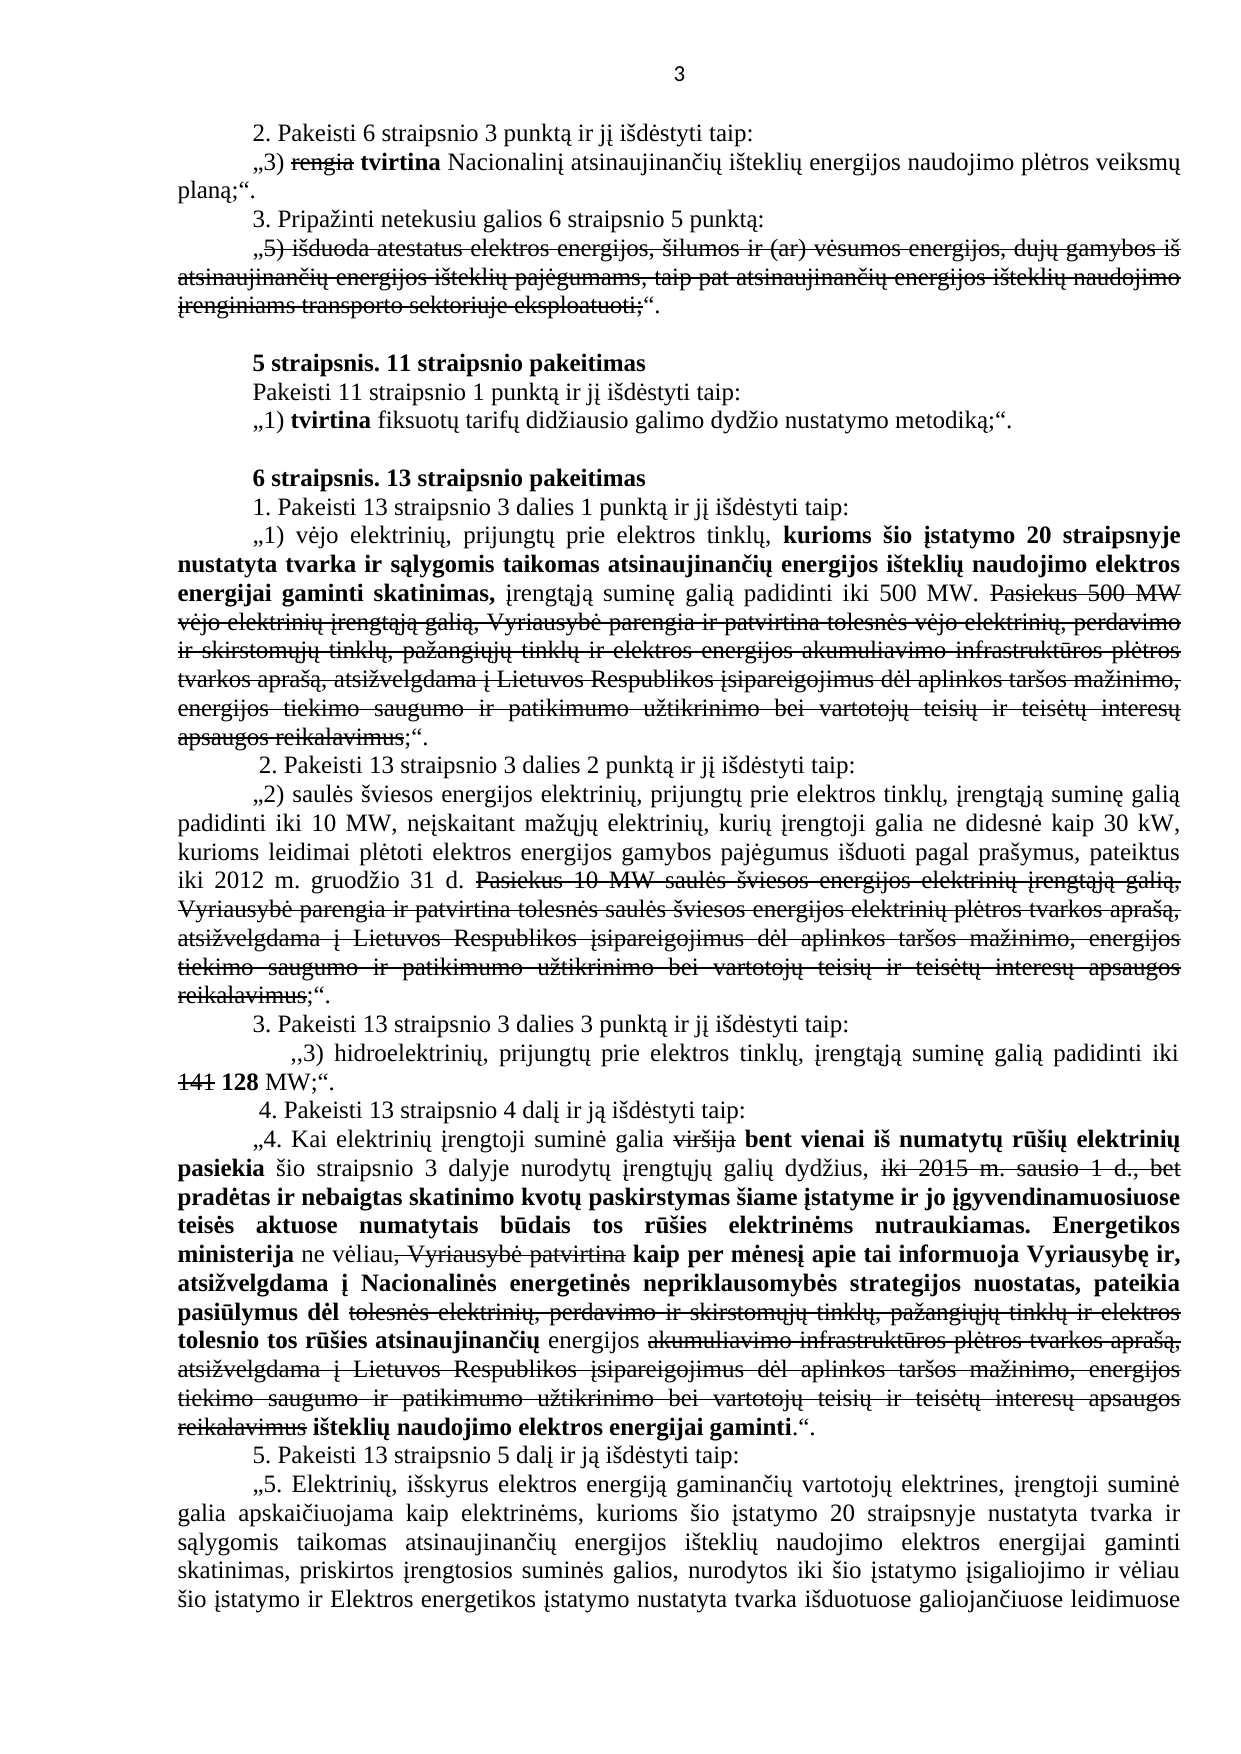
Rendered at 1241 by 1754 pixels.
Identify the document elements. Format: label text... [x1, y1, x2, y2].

text „2) saulės šviesos energijos elektrinių, prijungtų prie elektros tinklų, įrengtąją suminę galią padidinti iki 10 MW, neįskaitant mažųjų elektrinių, kurių įrengtoji galia ne didesnė kaip 30 kW, kurioms leidimai plėtoti elektros energijos gamybos pajėgumus išduoti pagal prašymus, pateiktus iki 2012 m. gruodžio 31 d. Pasiekus 10 MW saulės šviesos energijos elektrinių įrengtąją galią, Vyriausybė parengia ir patvirtina tolesnės saulės šviesos energijos elektrinių plėtros tvarkos aprašą, atsižvelgdama į Lietuvos Respublikos įsipareigojimus dėl aplinkos taršos mažinimo, energijos tiekimo saugumo ir patikimumo užtikrinimo bei vartotojų teisių ir teisėtų interesų apsaugos reikalavimus;“. [177, 968, 1181, 1009]
text 3. Pakeisti 13 straipsnio 3 dalies 3 punktą ir jį išdėstyti taip: [177, 1009, 1181, 1038]
text „2) saulės šviesos energijos elektrinių, prijungtų prie elektros tinklų, įrengtąją suminę galią padidinti iki 10 MW, neįskaitant mažųjų elektrinių, kurių įrengtoji galia ne didesnė kaip 30 kW, kurioms leidimai plėtoti elektros energijos gamybos pajėgumus išduoti pagal prašymus, pateiktus iki 2012 m. gruodžio 31 d. Pasiekus 10 MW saulės šviesos energijos elektrinių įrengtąją galią, Vyriausybė parengia ir patvirtina tolesnės saulės šviesos energijos elektrinių plėtros tvarkos aprašą, atsižvelgdama į Lietuvos Respublikos įsipareigojimus dėl aplinkos taršos mažinimo, energijos tiekimo saugumo ir patikimumo užtikrinimo bei vartotojų teisių ir teisėtų interesų apsaugos reikalavimus;“. [177, 911, 1181, 939]
text „5) išduoda atestatus elektros energijos, šilumos ir (ar) vėsumos energijos, dujų gamybos iš atsinaujinančių energijos išteklių pajėgumams, taip pat atsinaujinančių energijos išteklių naudojimo įrenginiams transporto sektoriuje eksploatuoti;“. [177, 278, 1181, 319]
text ,,3) hidroelektrinių, prijungtų prie elektros tinklų, įrengtąją suminę galią padidinti iki 141 128 MW;“. [177, 1038, 1181, 1096]
text „1) vėjo elektrinių, prijungtų prie elektros tinklų, kurioms šio įstatymo 20 straipsnyje nustatyta tvarka ir sąlygomis taikomas atsinaujinančių energijos išteklių naudojimo elektros energijai gaminti skatinimas, įrengtąją suminę galią padidinti iki 500 MW. Pasiekus 500 MW vėjo elektrinių įrengtąją galią, Vyriausybė parengia ir patvirtina tolesnės vėjo elektrinių, perdavimo ir skirstomųjų tinklų, pažangiųjų tinklų ir elektros energijos akumuliavimo infrastruktūros plėtros tvarkos aprašą, atsižvelgdama į Lietuvos Respublikos įsipareigojimus dėl aplinkos taršos mažinimo, energijos tiekimo saugumo ir patikimumo užtikrinimo bei vartotojų teisių ir teisėtų interesų apsaugos reikalavimus;“. [177, 652, 1181, 680]
text 2. Pakeisti 13 straipsnio 3 dalies 2 punktą ir jį išdėstyti taip: [177, 751, 1181, 779]
text „2) saulės šviesos energijos elektrinių, prijungtų prie elektros tinklų, įrengtąją suminę galią padidinti iki 10 MW, neįskaitant mažųjų elektrinių, kurių įrengtoji galia ne didesnė kaip 30 kW, kurioms leidimai plėtoti elektros energijos gamybos pajėgumus išduoti pagal prašymus, pateiktus iki 2012 m. gruodžio 31 d. Pasiekus 10 MW saulės šviesos energijos elektrinių įrengtąją galią, Vyriausybė parengia ir patvirtina tolesnės saulės šviesos energijos elektrinių plėtros tvarkos aprašą, atsižvelgdama į Lietuvos Respublikos įsipareigojimus dėl aplinkos taršos mažinimo, energijos tiekimo saugumo ir patikimumo užtikrinimo bei vartotojų teisių ir teisėtų interesų apsaugos reikalavimus;“. [177, 779, 1181, 910]
text 5. Pakeisti 13 straipsnio 5 dalį ir ją išdėstyti taip: [177, 1441, 1181, 1469]
text „3) rengia tvirtina Nacionalinį atsinaujinančių išteklių energijos naudojimo plėtros veiksmų planą;“. [177, 147, 1181, 204]
text „4. Kai elektrinių įrengtoji suminė galia viršija bent vienai iš numatytų rūšių elektrinių pasiekia šio straipsnio 3 dalyje nurodytų įrengtųjų galių dydžius, iki 2015 m. sausio 1 d., bet pradėtas ir nebaigtas skatinimo kvotų paskirstymas šiame įstatyme ir jo įgyvendinamuosiuose teisės aktuose numatytais būdais tos rūšies elektrinėms nutraukiamas. Energetikos ministerija ne vėliau, Vyriausybė patvirtina kaip per mėnesį apie tai informuoja Vyriausybę ir, atsižvelgdama į Nacionalinės energetinės nepriklausomybės strategijos nuostatas, pateikia pasiūlymus dėl tolesnės elektrinių, perdavimo ir skirstomųjų tinklų, pažangiųjų tinklų ir elektros tolesnio tos rūšies atsinaujinančių energijos akumuliavimo infrastruktūros plėtros tvarkos aprašą, atsižvelgdama į Lietuvos Respublikos įsipareigojimus dėl aplinkos taršos mažinimo, energijos tiekimo saugumo ir patikimumo užtikrinimo bei vartotojų teisių ir teisėtų interesų apsaugos reikalavimus išteklių naudojimo elektros energijai gaminti.“. [177, 1124, 1181, 1370]
text 3. Pripažinti netekusiu galios 6 straipsnio 5 punktą: [177, 204, 1181, 233]
text 1. Pakeisti 13 straipsnio 3 dalies 1 punktą ir jį išdėstyti taip: [177, 492, 1181, 521]
text „1) vėjo elektrinių, prijungtų prie elektros tinklų, kurioms šio įstatymo 20 straipsnyje nustatyta tvarka ir sąlygomis taikomas atsinaujinančių energijos išteklių naudojimo elektros energijai gaminti skatinimas, įrengtąją suminę galią padidinti iki 500 MW. Pasiekus 500 MW vėjo elektrinių įrengtąją galią, Vyriausybė parengia ir patvirtina tolesnės vėjo elektrinių, perdavimo ir skirstomųjų tinklų, pažangiųjų tinklų ir elektros energijos akumuliavimo infrastruktūros plėtros tvarkos aprašą, atsižvelgdama į Lietuvos Respublikos įsipareigojimus dėl aplinkos taršos mažinimo, energijos tiekimo saugumo ir patikimumo užtikrinimo bei vartotojų teisių ir teisėtų interesų apsaugos reikalavimus;“. [177, 710, 1181, 751]
text „5. Elektrinių, išskyrus elektros energiją gaminančių vartotojų elektrines, įrengtoji suminė galia apskaičiuojama kaip elektrinėms, kurioms šio įstatymo 20 straipsnyje nustatyta tvarka ir sąlygomis taikomas atsinaujinančių energijos išteklių naudojimo elektros energijai gaminti skatinimas, priskirtos įrengtosios suminės galios, nurodytos iki šio įstatymo įsigaliojimo ir vėliau šio įstatymo ir Elektros energetikos įstatymo nustatyta tvarka išduotuose galiojančiuose leidimuose plėtoti elektros energijos gamybos pajėgumus iš atsinaujinančių energijos išteklių ir leidimuose gaminti elektros energiją, suma. Kai elektrinėms priskirta įrengtoji suminė galia pasiekia šio straipsnio 3 dalyje nurodytų įrengtųjų galių dydžius, skatinimo kvotų paskirstymas šiame įstatyme ir jo įgyvendinamuosiuose teisės aktuose numatytais būdais ir paraiškų prijungti prie elektros tinklų šio įstatymo 20 straipsnio 14 dalyje nurodytas elektrines priėmimas sustabdomas tol, kol šio straipsnio 3 dalyje nurodyti įrengtųjų galių dydžiai bus padidinti arba atsiras laisvų skatinimo kvotų nepastačius elektrinių per leidimuose plėtoti elektros energijos gamybos pajėgumus iš atsinaujinančių energijos išteklių nurodytą laikotarpį. Valstybinės energetikos inspekcijos prie Energetikos ministerijos interneto svetainėje viešai skelbiama ir nuolat atnaujinama informacija apie priskirtas įrengtąsias sumines galias ir esamas laisvas skatinimo kvotas.“. [177, 1469, 1181, 1613]
text „2) saulės šviesos energijos elektrinių, prijungtų prie elektros tinklų, įrengtąją suminę galią padidinti iki 10 MW, neįskaitant mažųjų elektrinių, kurių įrengtoji galia ne didesnė kaip 30 kW, kurioms leidimai plėtoti elektros energijos gamybos pajėgumus išduoti pagal prašymus, pateiktus iki 2012 m. gruodžio 31 d. Pasiekus 10 MW saulės šviesos energijos elektrinių įrengtąją galią, Vyriausybė parengia ir patvirtina tolesnės saulės šviesos energijos elektrinių plėtros tvarkos aprašą, atsižvelgdama į Lietuvos Respublikos įsipareigojimus dėl aplinkos taršos mažinimo, energijos tiekimo saugumo ir patikimumo užtikrinimo bei vartotojų teisių ir teisėtų interesų apsaugos reikalavimus;“. [177, 940, 1181, 967]
text Pakeisti 11 straipsnio 1 punktą ir jį išdėstyti taip: [177, 377, 1181, 406]
text „1) tvirtina fiksuotų tarifų didžiausio galimo dydžio nustatymo metodiką;“. [177, 406, 1181, 434]
text 6 straipsnis. 13 straipsnio pakeitimas [177, 463, 1181, 492]
text „1) vėjo elektrinių, prijungtų prie elektros tinklų, kurioms šio įstatymo 20 straipsnyje nustatyta tvarka ir sąlygomis taikomas atsinaujinančių energijos išteklių naudojimo elektros energijai gaminti skatinimas, įrengtąją suminę galią padidinti iki 500 MW. Pasiekus 500 MW vėjo elektrinių įrengtąją galią, Vyriausybė parengia ir patvirtina tolesnės vėjo elektrinių, perdavimo ir skirstomųjų tinklų, pažangiųjų tinklų ir elektros energijos akumuliavimo infrastruktūros plėtros tvarkos aprašą, atsižvelgdama į Lietuvos Respublikos įsipareigojimus dėl aplinkos taršos mažinimo, energijos tiekimo saugumo ir patikimumo užtikrinimo bei vartotojų teisių ir teisėtų interesų apsaugos reikalavimus;“. [177, 623, 1181, 651]
text „4. Kai elektrinių įrengtoji suminė galia viršija bent vienai iš numatytų rūšių elektrinių pasiekia šio straipsnio 3 dalyje nurodytų įrengtųjų galių dydžius, iki 2015 m. sausio 1 d., bet pradėtas ir nebaigtas skatinimo kvotų paskirstymas šiame įstatyme ir jo įgyvendinamuosiuose teisės aktuose numatytais būdais tos rūšies elektrinėms nutraukiamas. Energetikos ministerija ne vėliau, Vyriausybė patvirtina kaip per mėnesį apie tai informuoja Vyriausybę ir, atsižvelgdama į Nacionalinės energetinės nepriklausomybės strategijos nuostatas, pateikia pasiūlymus dėl tolesnės elektrinių, perdavimo ir skirstomųjų tinklų, pažangiųjų tinklų ir elektros tolesnio tos rūšies atsinaujinančių energijos akumuliavimo infrastruktūros plėtros tvarkos aprašą, atsižvelgdama į Lietuvos Respublikos įsipareigojimus dėl aplinkos taršos mažinimo, energijos tiekimo saugumo ir patikimumo užtikrinimo bei vartotojų teisių ir teisėtų interesų apsaugos reikalavimus išteklių naudojimo elektros energijai gaminti.“. [177, 1400, 1181, 1441]
text „1) vėjo elektrinių, prijungtų prie elektros tinklų, kurioms šio įstatymo 20 straipsnyje nustatyta tvarka ir sąlygomis taikomas atsinaujinančių energijos išteklių naudojimo elektros energijai gaminti skatinimas, įrengtąją suminę galią padidinti iki 500 MW. Pasiekus 500 MW vėjo elektrinių įrengtąją galią, Vyriausybė parengia ir patvirtina tolesnės vėjo elektrinių, perdavimo ir skirstomųjų tinklų, pažangiųjų tinklų ir elektros energijos akumuliavimo infrastruktūros plėtros tvarkos aprašą, atsižvelgdama į Lietuvos Respublikos įsipareigojimus dėl aplinkos taršos mažinimo, energijos tiekimo saugumo ir patikimumo užtikrinimo bei vartotojų teisių ir teisėtų interesų apsaugos reikalavimus;“. [177, 521, 1181, 622]
text „1) vėjo elektrinių, prijungtų prie elektros tinklų, kurioms šio įstatymo 20 straipsnyje nustatyta tvarka ir sąlygomis taikomas atsinaujinančių energijos išteklių naudojimo elektros energijai gaminti skatinimas, įrengtąją suminę galią padidinti iki 500 MW. Pasiekus 500 MW vėjo elektrinių įrengtąją galią, Vyriausybė parengia ir patvirtina tolesnės vėjo elektrinių, perdavimo ir skirstomųjų tinklų, pažangiųjų tinklų ir elektros energijos akumuliavimo infrastruktūros plėtros tvarkos aprašą, atsižvelgdama į Lietuvos Respublikos įsipareigojimus dėl aplinkos taršos mažinimo, energijos tiekimo saugumo ir patikimumo užtikrinimo bei vartotojų teisių ir teisėtų interesų apsaugos reikalavimus;“. [177, 681, 1181, 709]
text 5 straipsnis. 11 straipsnio pakeitimas [177, 348, 1181, 377]
text 4. Pakeisti 13 straipsnio 4 dalį ir ją išdėstyti taip: [177, 1096, 1181, 1124]
text „4. Kai elektrinių įrengtoji suminė galia viršija bent vienai iš numatytų rūšių elektrinių pasiekia šio straipsnio 3 dalyje nurodytų įrengtųjų galių dydžius, iki 2015 m. sausio 1 d., bet pradėtas ir nebaigtas skatinimo kvotų paskirstymas šiame įstatyme ir jo įgyvendinamuosiuose teisės aktuose numatytais būdais tos rūšies elektrinėms nutraukiamas. Energetikos ministerija ne vėliau, Vyriausybė patvirtina kaip per mėnesį apie tai informuoja Vyriausybę ir, atsižvelgdama į Nacionalinės energetinės nepriklausomybės strategijos nuostatas, pateikia pasiūlymus dėl tolesnės elektrinių, perdavimo ir skirstomųjų tinklų, pažangiųjų tinklų ir elektros tolesnio tos rūšies atsinaujinančių energijos akumuliavimo infrastruktūros plėtros tvarkos aprašą, atsižvelgdama į Lietuvos Respublikos įsipareigojimus dėl aplinkos taršos mažinimo, energijos tiekimo saugumo ir patikimumo užtikrinimo bei vartotojų teisių ir teisėtų interesų apsaugos reikalavimus išteklių naudojimo elektros energijai gaminti.“. [177, 1371, 1181, 1399]
text „5) išduoda atestatus elektros energijos, šilumos ir (ar) vėsumos energijos, dujų gamybos iš atsinaujinančių energijos išteklių pajėgumams, taip pat atsinaujinančių energijos išteklių naudojimo įrenginiams transporto sektoriuje eksploatuoti;“. [177, 233, 1181, 277]
text 2. Pakeisti 6 straipsnio 3 punktą ir jį išdėstyti taip: [177, 118, 1181, 147]
